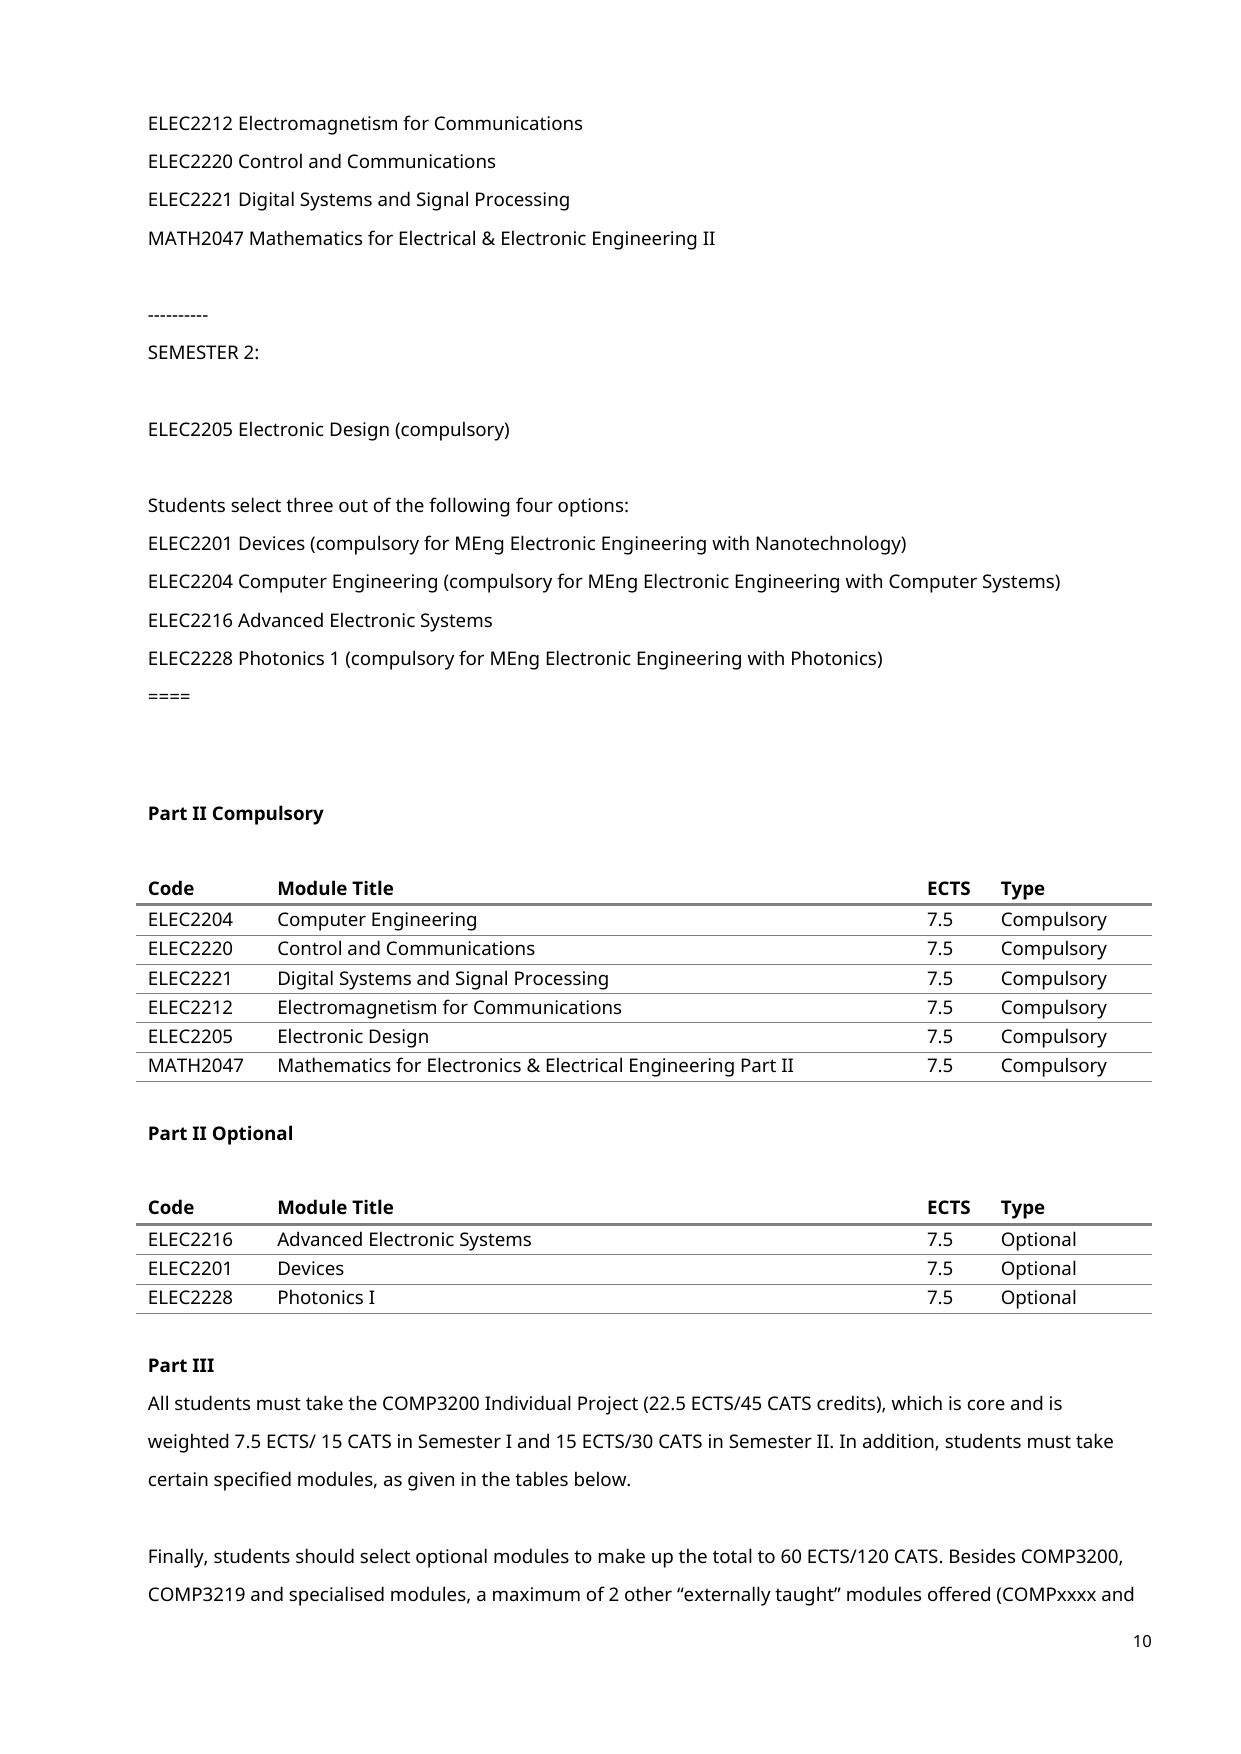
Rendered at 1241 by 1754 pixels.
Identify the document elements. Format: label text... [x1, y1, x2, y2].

table_cell Optional [989, 1255, 1152, 1283]
table_cell 7.5 [916, 1255, 989, 1283]
table_cell Devices [266, 1255, 916, 1283]
table_cell Electromagnetism for Communications [266, 994, 916, 1022]
table_cell MATH2047 [136, 1053, 266, 1081]
table_cell Optional [989, 1285, 1152, 1313]
table_cell ELEC2205 [136, 1023, 266, 1052]
table_cell Type [989, 875, 1152, 903]
table_cell Digital Systems and Signal Processing [266, 965, 916, 993]
table_cell 7.5 [916, 994, 989, 1022]
table_cell ELEC2212 Electromagnetism for Communications ELEC2220 Control and Communications ELEC2221 Digital Systems and Signal Processing MATH2047 Mathematics for Electrical & Electronic Engineering II ---------- SEMESTER 2: ELEC2205 Electronic Design (compulsory) Students select three out of the following four options: ELEC2201 Devices (compulsory for MEng Electronic Engineering with Nanotechnology) ELEC2204 Computer Engineering (compulsory for MEng Electronic Engineering with Computer Systems) ELEC2216 Advanced Electronic Systems ELEC2228 Photonics 1 (compulsory for MEng Electronic Engineering with Photonics) ==== [136, 71, 1152, 762]
table_cell ELEC2204 [136, 906, 266, 934]
table_cell Code [136, 1195, 266, 1223]
table_cell 7.5 [916, 1285, 989, 1313]
table_cell Advanced Electronic Systems [266, 1226, 916, 1254]
table_cell 7.5 [916, 1023, 989, 1052]
table_cell Compulsory [989, 994, 1152, 1022]
table_cell Part II Optional [136, 1082, 1152, 1194]
table_cell ECTS [916, 1195, 989, 1223]
table_cell 7.5 [916, 965, 989, 993]
table_cell ELEC2220 [136, 936, 266, 964]
table_cell Compulsory [989, 1023, 1152, 1052]
table_cell ELEC2221 [136, 965, 266, 993]
table_cell 7.5 [916, 936, 989, 964]
table_cell Compulsory [989, 1053, 1152, 1081]
table_cell Photonics I [266, 1285, 916, 1313]
table_cell ECTS [916, 875, 989, 903]
table_cell Module Title [266, 1195, 916, 1223]
table_cell 7.5 [916, 1226, 989, 1254]
table_cell 7.5 [916, 1053, 989, 1081]
table_cell Part III All students must take the COMP3200 Individual Project (22.5 ECTS/45 CATS credits), which is core and is weighted 7.5 ECTS/ 15 CATS in Semester I and 15 ECTS/30 CATS in Semester II. In addition, students must take certain specified modules, as given in the tables below. Finally, students should select optional modules to make up the total to 60 ECTS/120 CATS. Besides COMP3200, COMP3219 and specialised modules, a maximum of 2 other “externally taught” modules offered (COMPxxxx and [136, 1314, 1152, 1607]
table_cell Control and Communications [266, 936, 916, 964]
table_cell ELEC2201 [136, 1255, 266, 1283]
table_cell Type [989, 1195, 1152, 1223]
table_cell ELEC2216 [136, 1226, 266, 1254]
table_cell Optional [989, 1226, 1152, 1254]
table_cell ELEC2228 [136, 1285, 266, 1313]
table_cell ELEC2212 [136, 994, 266, 1022]
table_cell Computer Engineering [266, 906, 916, 934]
table_cell Compulsory [989, 936, 1152, 964]
table_cell Part II Compulsory [136, 762, 1152, 875]
table_cell Compulsory [989, 965, 1152, 993]
table_cell Mathematics for Electronics & Electrical Engineering Part II [266, 1053, 916, 1081]
table_cell Code [136, 875, 266, 903]
table_cell Module Title [266, 875, 916, 903]
table_cell Electronic Design [266, 1023, 916, 1052]
table_cell 7.5 [916, 906, 989, 934]
table_cell Compulsory [989, 906, 1152, 934]
